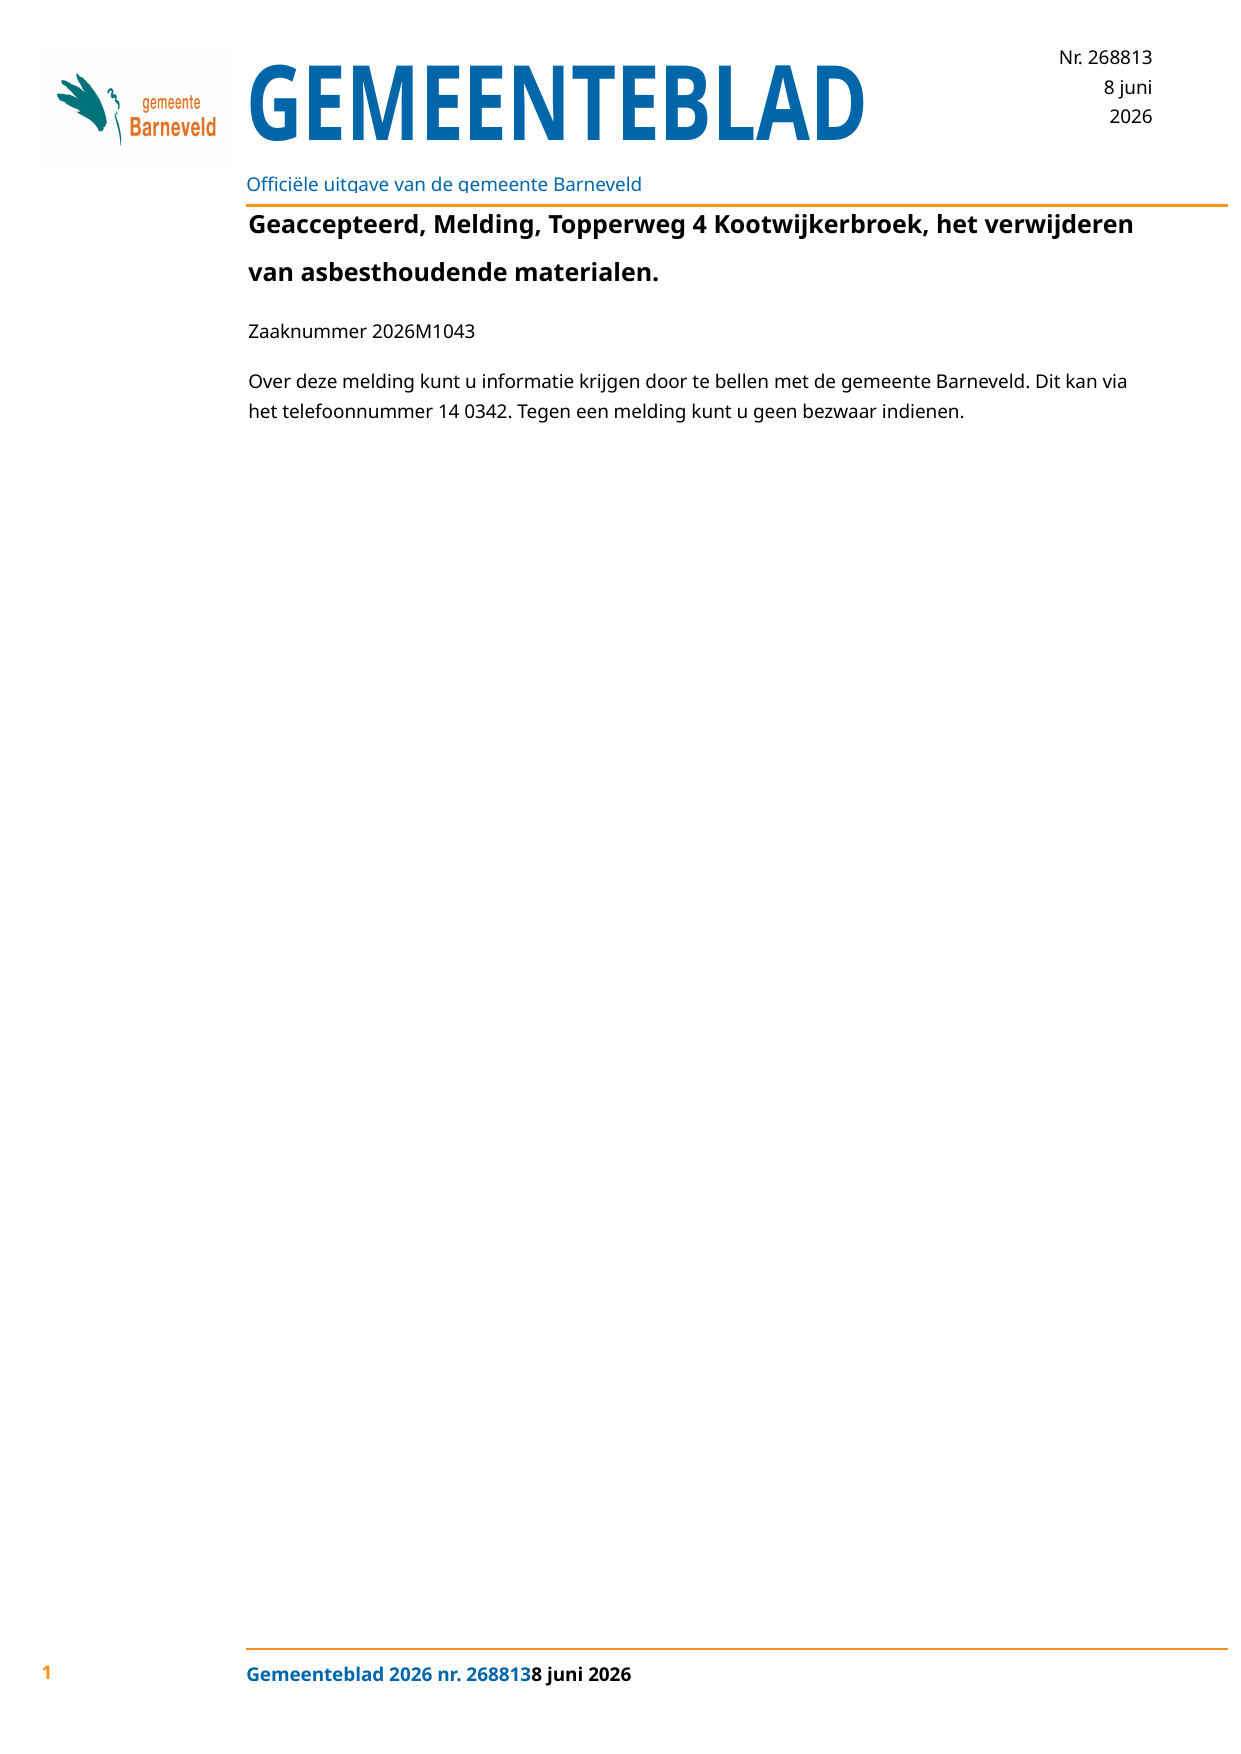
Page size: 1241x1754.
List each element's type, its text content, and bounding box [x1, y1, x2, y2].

text Zaaknummer 2026M1043 [248, 318, 1152, 344]
picture [41, 47, 231, 172]
text Geaccepteerd, Melding, Topperweg 4 Kootwijkerbroek, het verwijderen van asbesthoudende materialen. [248, 207, 1152, 288]
text Over deze melding kunt u informatie krijgen door te bellen met de gemeente Barneveld. Dit kan via het telefoonnummer 14 0342. Tegen een melding kunt u geen bezwaar indienen. [248, 368, 1152, 424]
